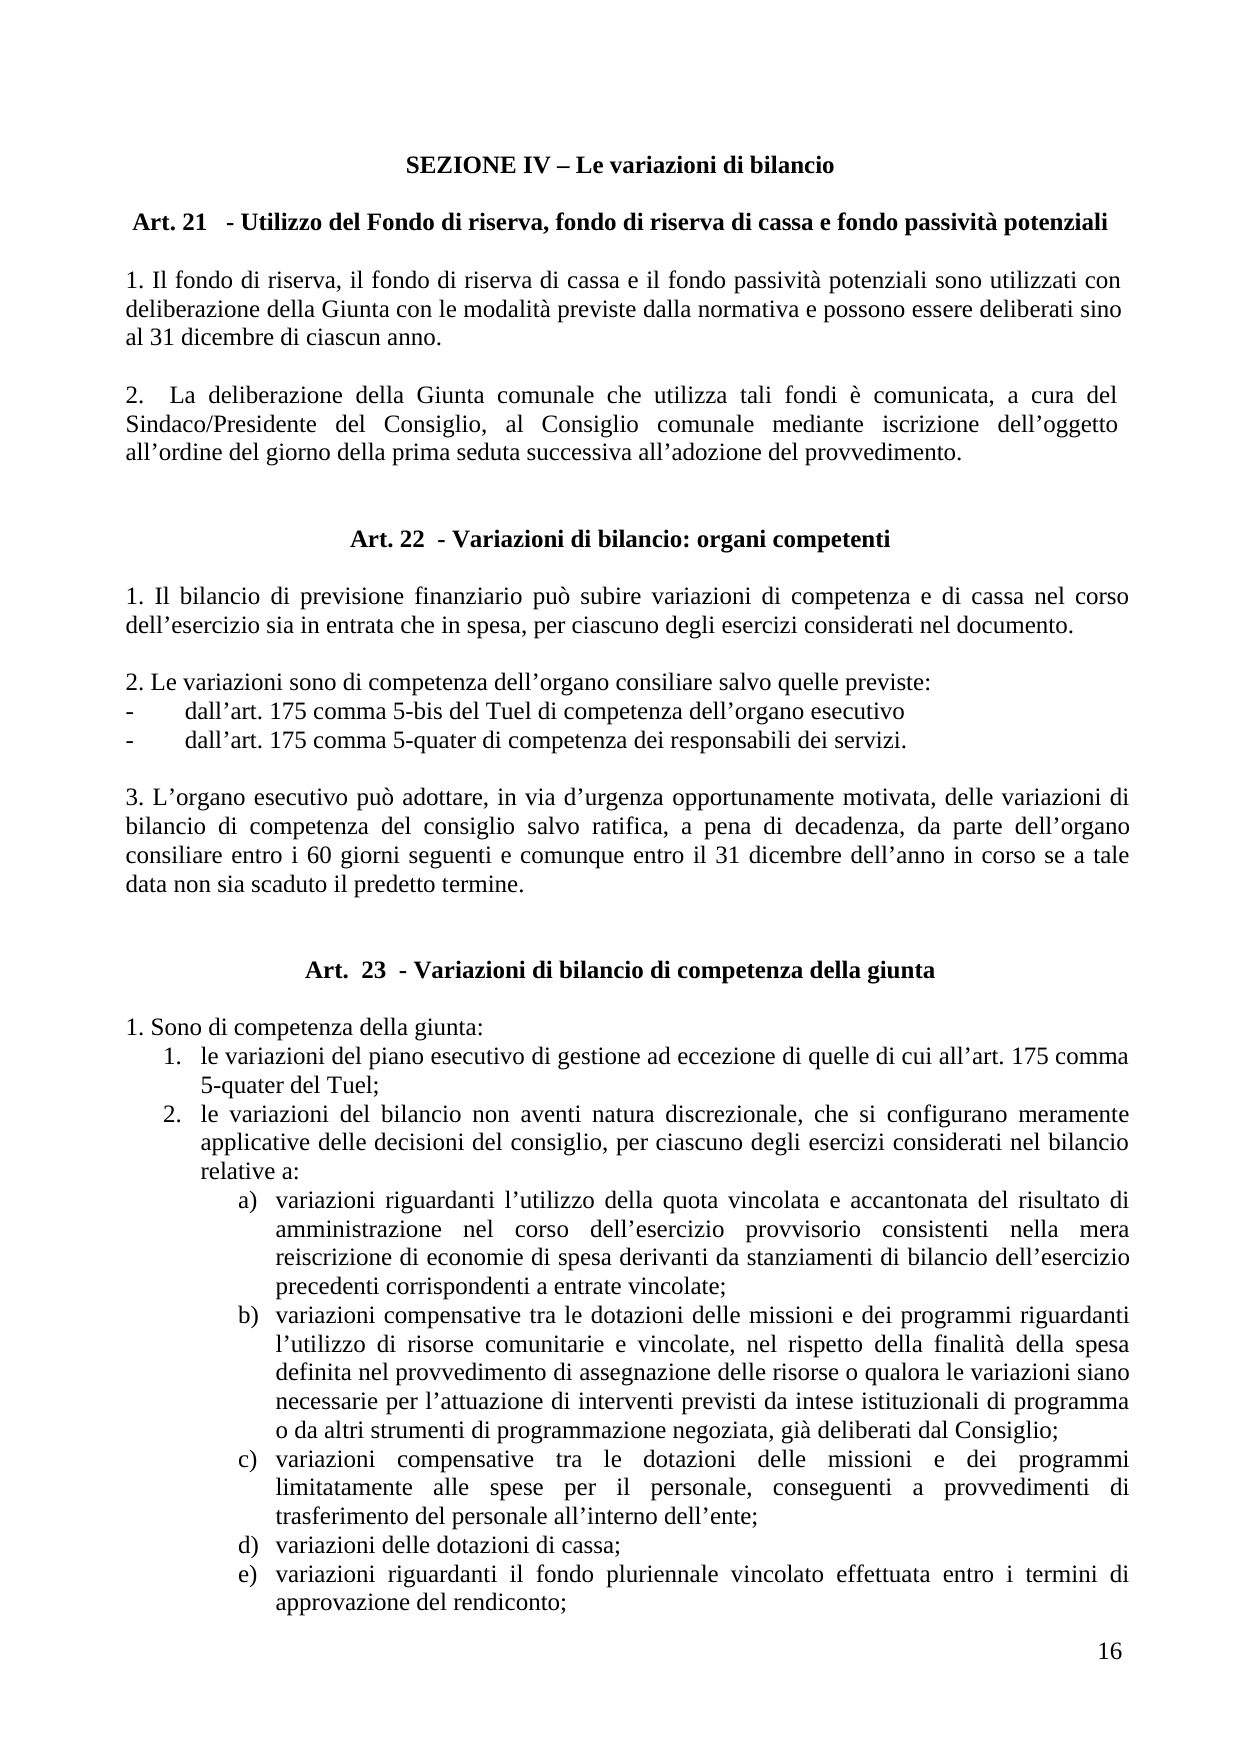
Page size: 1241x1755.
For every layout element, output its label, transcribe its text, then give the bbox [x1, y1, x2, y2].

table_cell 2. Le variazioni sono di competenza dell’organo consiliare salvo quelle previste: dall’art. 175 comma 5-bis del Tuel di competenza dell’organo esecutivo dall’art. 175 comma 5-quater di competenza dei responsabili dei servizi. [118, 639, 1138, 754]
subtitle Art. 22 - Variazioni di bilancio: organi competenti [118, 524, 1122, 552]
table_header 1. Il fondo di riserva, il fondo di riserva di cassa e il fondo passività potenziali sono utilizzati con deliberazione della Giunta con le modalità previste dalla normativa e possono essere deliberati sino al 31 dicembre di ciascun anno. [118, 265, 1138, 351]
text Art. 21 - Utilizzo del Fondo di riserva, fondo di riserva di cassa e fondo passività potenziali [118, 207, 1122, 236]
table_cell 2. La deliberazione della Giunta comunale che utilizza tali fondi è comunicata, a cura del Sindaco/Presidente del Consiglio, al Consiglio comunale mediante iscrizione dell’oggetto all’ordine del giorno della prima seduta successiva all’adozione del provvedimento. [118, 351, 1138, 466]
subtitle Art. 23 - Variazioni di bilancio di competenza della giunta [118, 955, 1122, 984]
table_header 1. Il bilancio di previsione finanziario può subire variazioni di competenza e di cassa nel corso dell’esercizio sia in entrata che in spesa, per ciascuno degli esercizi considerati nel documento. [118, 581, 1138, 639]
table_cell 3. L’organo esecutivo può adottare, in via d’urgenza opportunamente motivata, delle variazioni di bilancio di competenza del consiglio salvo ratifica, a pena di decadenza, da parte dell’organo consiliare entro i 60 giorni seguenti e comunque entro il 31 dicembre dell’anno in corso se a tale data non sia scaduto il predetto termine. [118, 754, 1138, 897]
text SEZIONE IV – Le variazioni di bilancio [118, 150, 1122, 179]
table_header 1. Sono di competenza della giunta: le variazioni del piano esecutivo di gestione ad eccezione di quelle di cui all’art. 175 comma 5-quater del Tuel; le variazioni del bilancio non aventi natura discrezionale, che si configurano meramente applicative delle decisioni del consiglio, per ciascuno degli esercizi considerati nel bilancio relative a: variazioni riguardanti l’utilizzo della quota vincolata e accantonata del risultato di amministrazione nel corso dell’esercizio provvisorio consistenti nella mera reiscrizione di economie di spesa derivanti da stanziamenti di bilancio dell’esercizio precedenti corrispondenti a entrate vincolate; variazioni compensative tra le dotazioni delle missioni e dei programmi riguardanti l’utilizzo di risorse comunitarie e vincolate, nel rispetto della finalità della spesa definita nel provvedimento di assegnazione delle risorse o qualora le variazioni siano necessarie per l’attuazione di interventi previsti da intese istituzionali di programma o da altri strumenti di programmazione negoziata, già deliberati dal Consiglio; variazioni compensative tra le dotazioni delle missioni e dei programmi limitatamente alle spese per il personale, conseguenti a provvedimenti di trasferimento del personale all’interno dell’ente; variazioni delle dotazioni di cassa; variazioni riguardanti il fondo pluriennale vincolato effettuata entro i termini di approvazione del rendiconto; [118, 1013, 1138, 1616]
